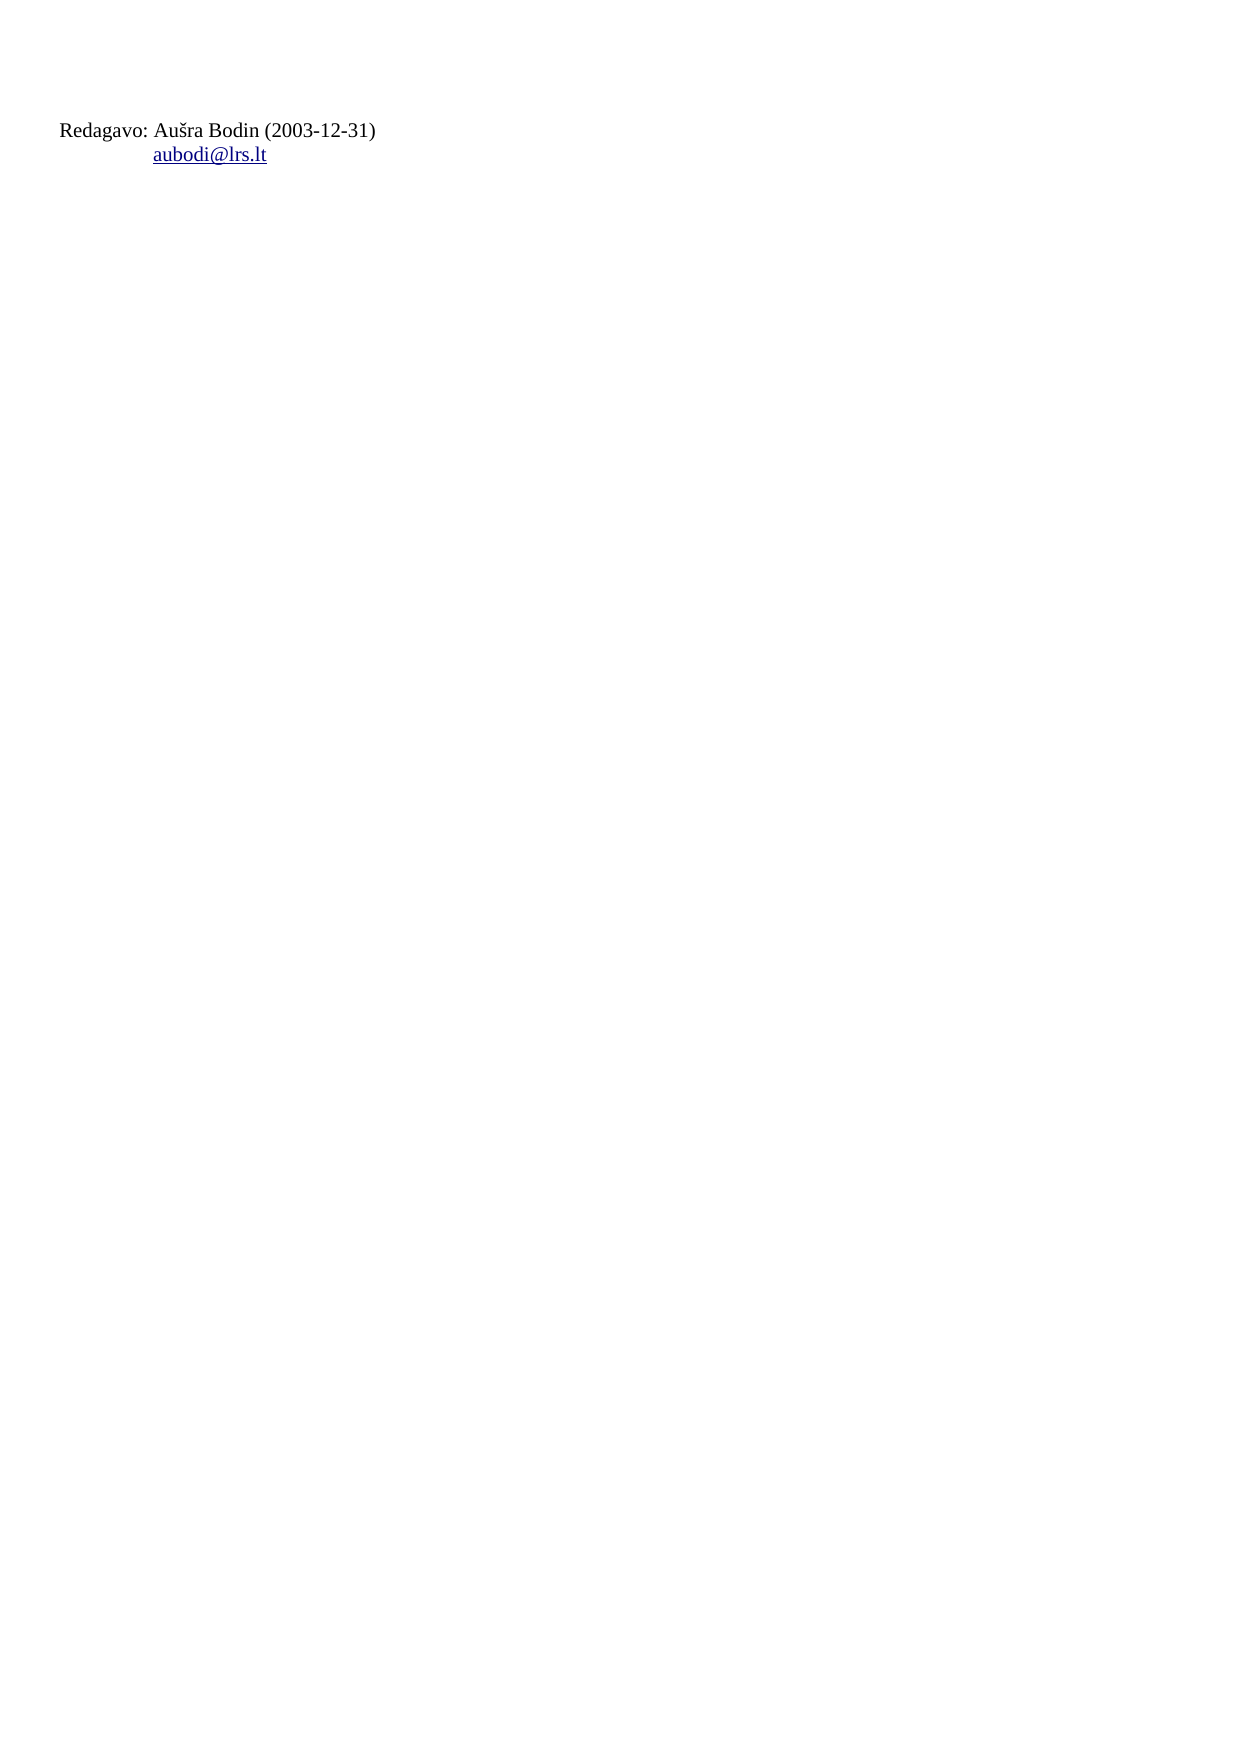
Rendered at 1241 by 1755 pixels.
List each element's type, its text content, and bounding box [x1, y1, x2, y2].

text Redagavo: Aušra Bodin (2003-12-31) [59, 118, 1122, 142]
text aubodi@lrs.lt [59, 142, 1122, 166]
